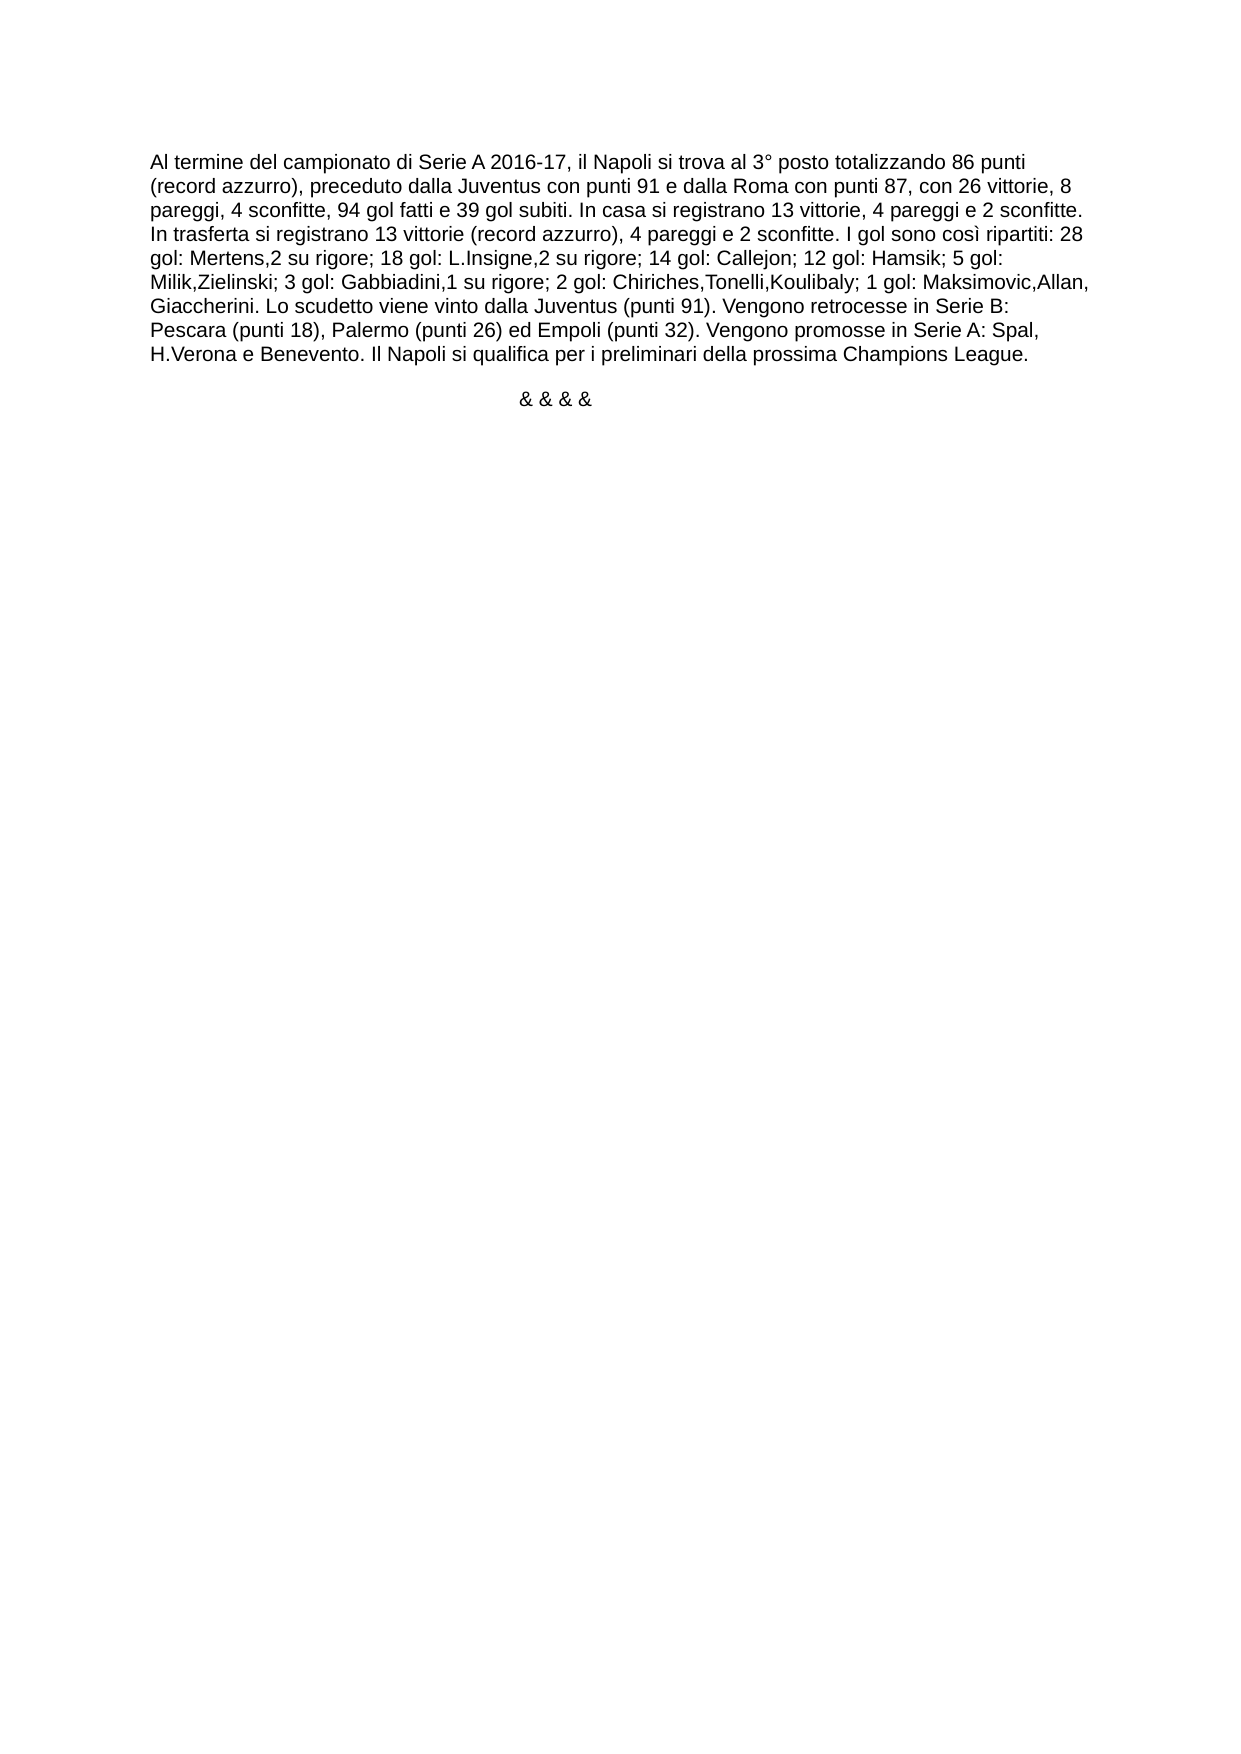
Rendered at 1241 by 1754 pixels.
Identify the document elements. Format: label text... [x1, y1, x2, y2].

text Al termine del campionato di Serie A 2016-17, il Napoli si trova al 3° posto totalizzando 86 punti (record azzurro), preceduto dalla Juventus con punti 91 e dalla Roma con punti 87, con 26 vittorie, 8 pareggi, 4 sconfitte, 94 gol fatti e 39 gol subiti. In casa si registrano 13 vittorie, 4 pareggi e 2 sconfitte. In trasferta si registrano 13 vittorie (record azzurro), 4 pareggi e 2 sconfitte. I gol sono così ripartiti: 28 gol: Mertens,2 su rigore; 18 gol: L.Insigne,2 su rigore; 14 gol: Callejon; 12 gol: Hamsik; 5 gol: Milik,Zielinski; 3 gol: Gabbiadini,1 su rigore; 2 gol: Chiriches,Tonelli,Koulibaly; 1 gol: Maksimovic,Allan, Giaccherini. Lo scudetto viene vinto dalla Juventus (punti 91). Vengono retrocesse in Serie B: Pescara (punti 18), Palermo (punti 26) ed Empoli (punti 32). Vengono promosse in Serie A: Spal, H.Verona e Benevento. Il Napoli si qualifica per i preliminari della prossima Champions League. [150, 150, 1090, 366]
text & & & & [150, 386, 1090, 410]
